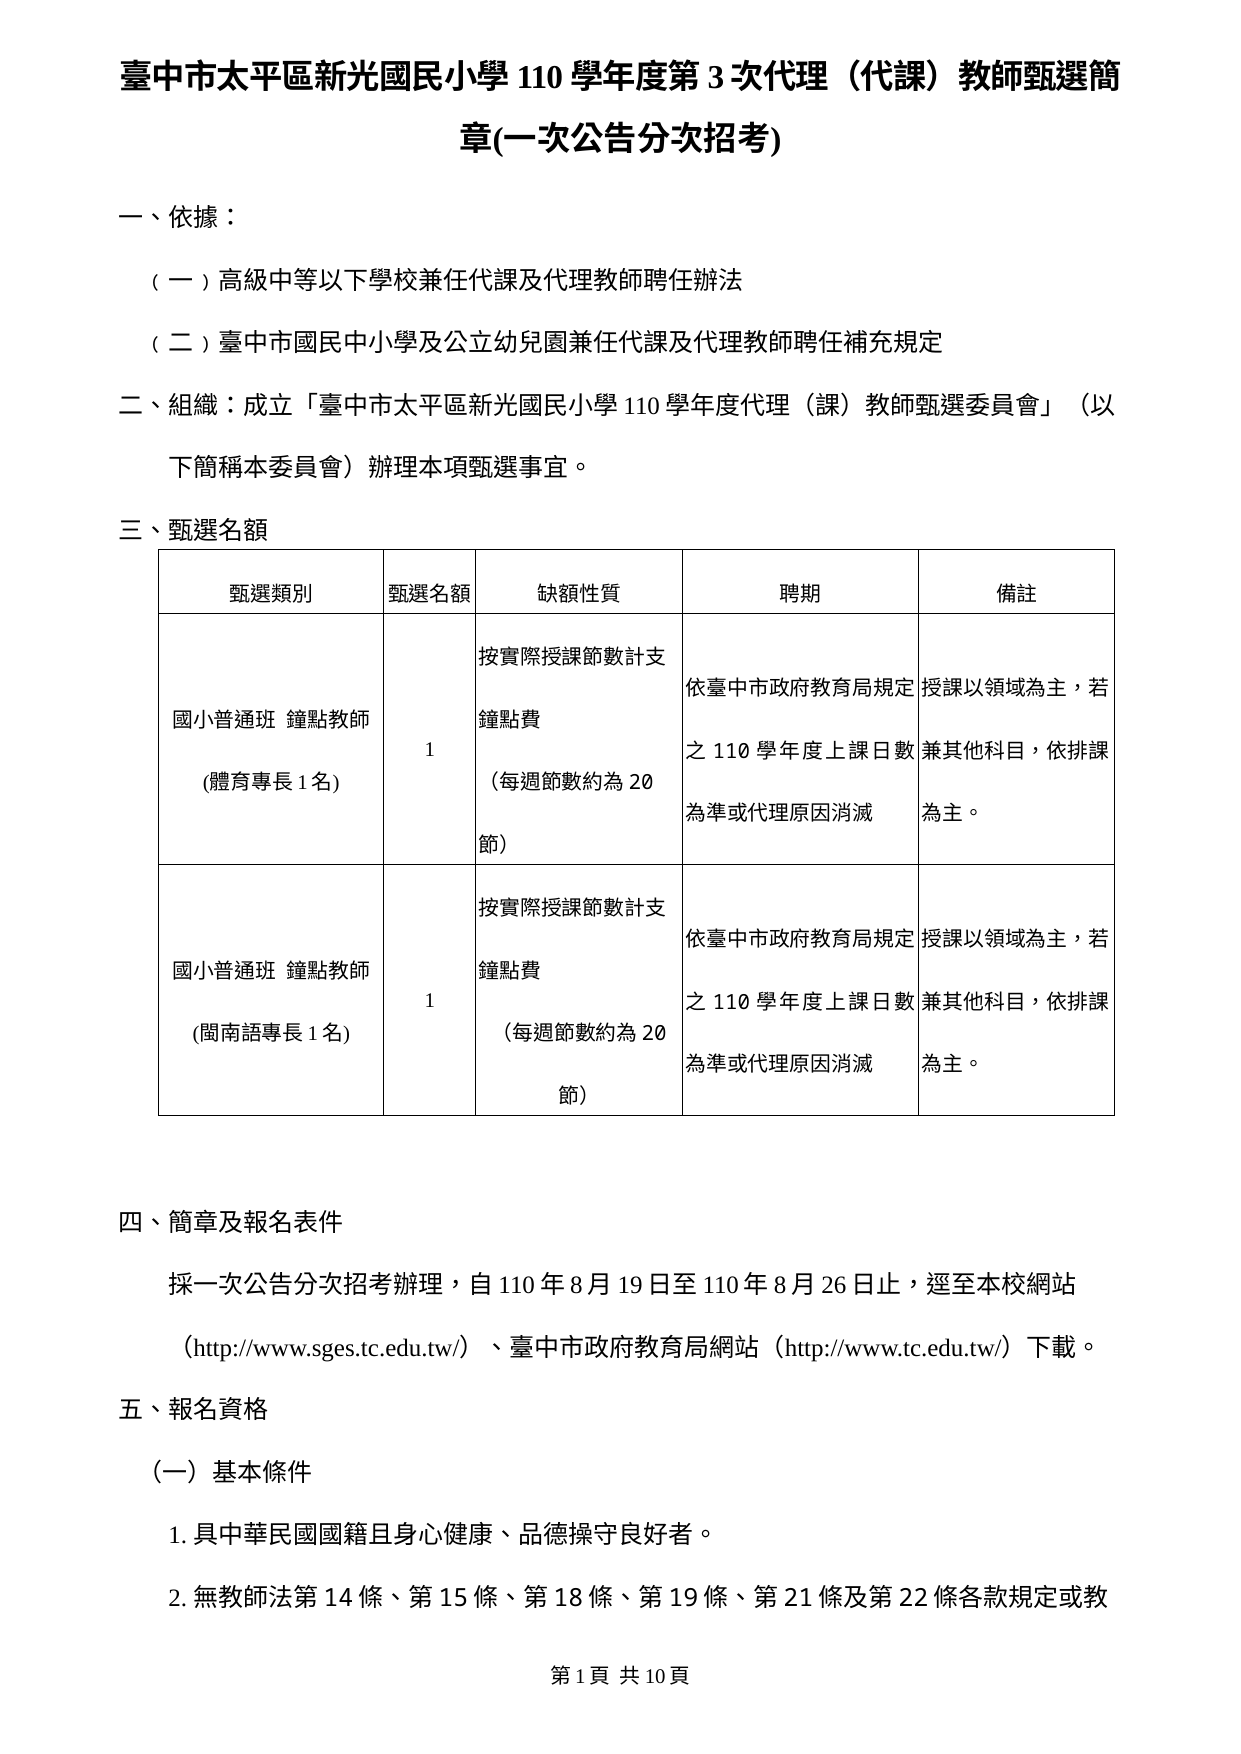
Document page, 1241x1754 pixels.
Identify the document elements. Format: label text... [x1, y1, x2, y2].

table_header 聘期 [683, 550, 918, 613]
text ﹙二﹚臺中市國民中小學及公立幼兒園兼任代課及代理教師聘任補充規定 [143, 299, 1122, 362]
table_cell 依臺中市政府教育局規定之110學年度上課日數為準或代理原因消滅 [683, 865, 918, 1115]
table_cell 1 [384, 614, 475, 864]
table_cell 依臺中市政府教育局規定之110學年度上課日數為準或代理原因消滅 [683, 614, 918, 864]
table_header 備註 [919, 550, 1114, 613]
table_cell 按實際授課節數計支鐘點費 （每週節數約為20節） [476, 865, 682, 1115]
table_cell 1 [384, 865, 475, 1115]
text ﹙一﹚高級中等以下學校兼任代課及代理教師聘任辦法 [143, 237, 1122, 299]
text 二、組織：成立「臺中市太平區新光國民小學110學年度代理（課）教師甄選委員會」（以下簡稱本委員會）辦理本項甄選事宜。 [118, 362, 1122, 487]
table_header 甄選名額 [384, 550, 475, 613]
text 1. 具中華民國國籍且身心健康、品德操守良好者。 [118, 1491, 1122, 1553]
table_cell 國小普通班 鐘點教師(閩南語專長1名) [159, 865, 383, 1115]
text 四、簡章及報名表件 採一次公告分次招考辦理，自110年8月19日至110年8月26日止，逕至本校網站（http://www.sges.tc.edu.tw/）、臺中市政府教育局網站（http://www.tc.edu.tw/）下載。 [118, 1178, 1122, 1366]
table_cell 授課以領域為主，若兼其他科目，依排課為主。 [919, 865, 1114, 1115]
text 五、報名資格 [118, 1366, 1122, 1428]
text 一、依據： [118, 174, 1122, 237]
table_header 缺額性質 [476, 550, 682, 613]
table_header 甄選類別 [159, 550, 383, 613]
text 三、甄選名額 [118, 487, 1122, 549]
table_cell 國小普通班 鐘點教師(體育專長1名) [159, 614, 383, 864]
table_cell 按實際授課節數計支鐘點費 （每週節數約為20節） [476, 614, 682, 864]
table_cell 授課以領域為主，若兼其他科目，依排課為主。 [919, 614, 1114, 864]
text （一）基本條件 [118, 1428, 1122, 1491]
text 臺中市太平區新光國民小學110學年度第3次代理（代課）教師甄選簡章(一次公告分次招考) [118, 32, 1122, 157]
text 2. 無教師法第14條、第15條、第18條、第19條、第21條及第22條各款規定或教 [118, 1553, 1122, 1616]
